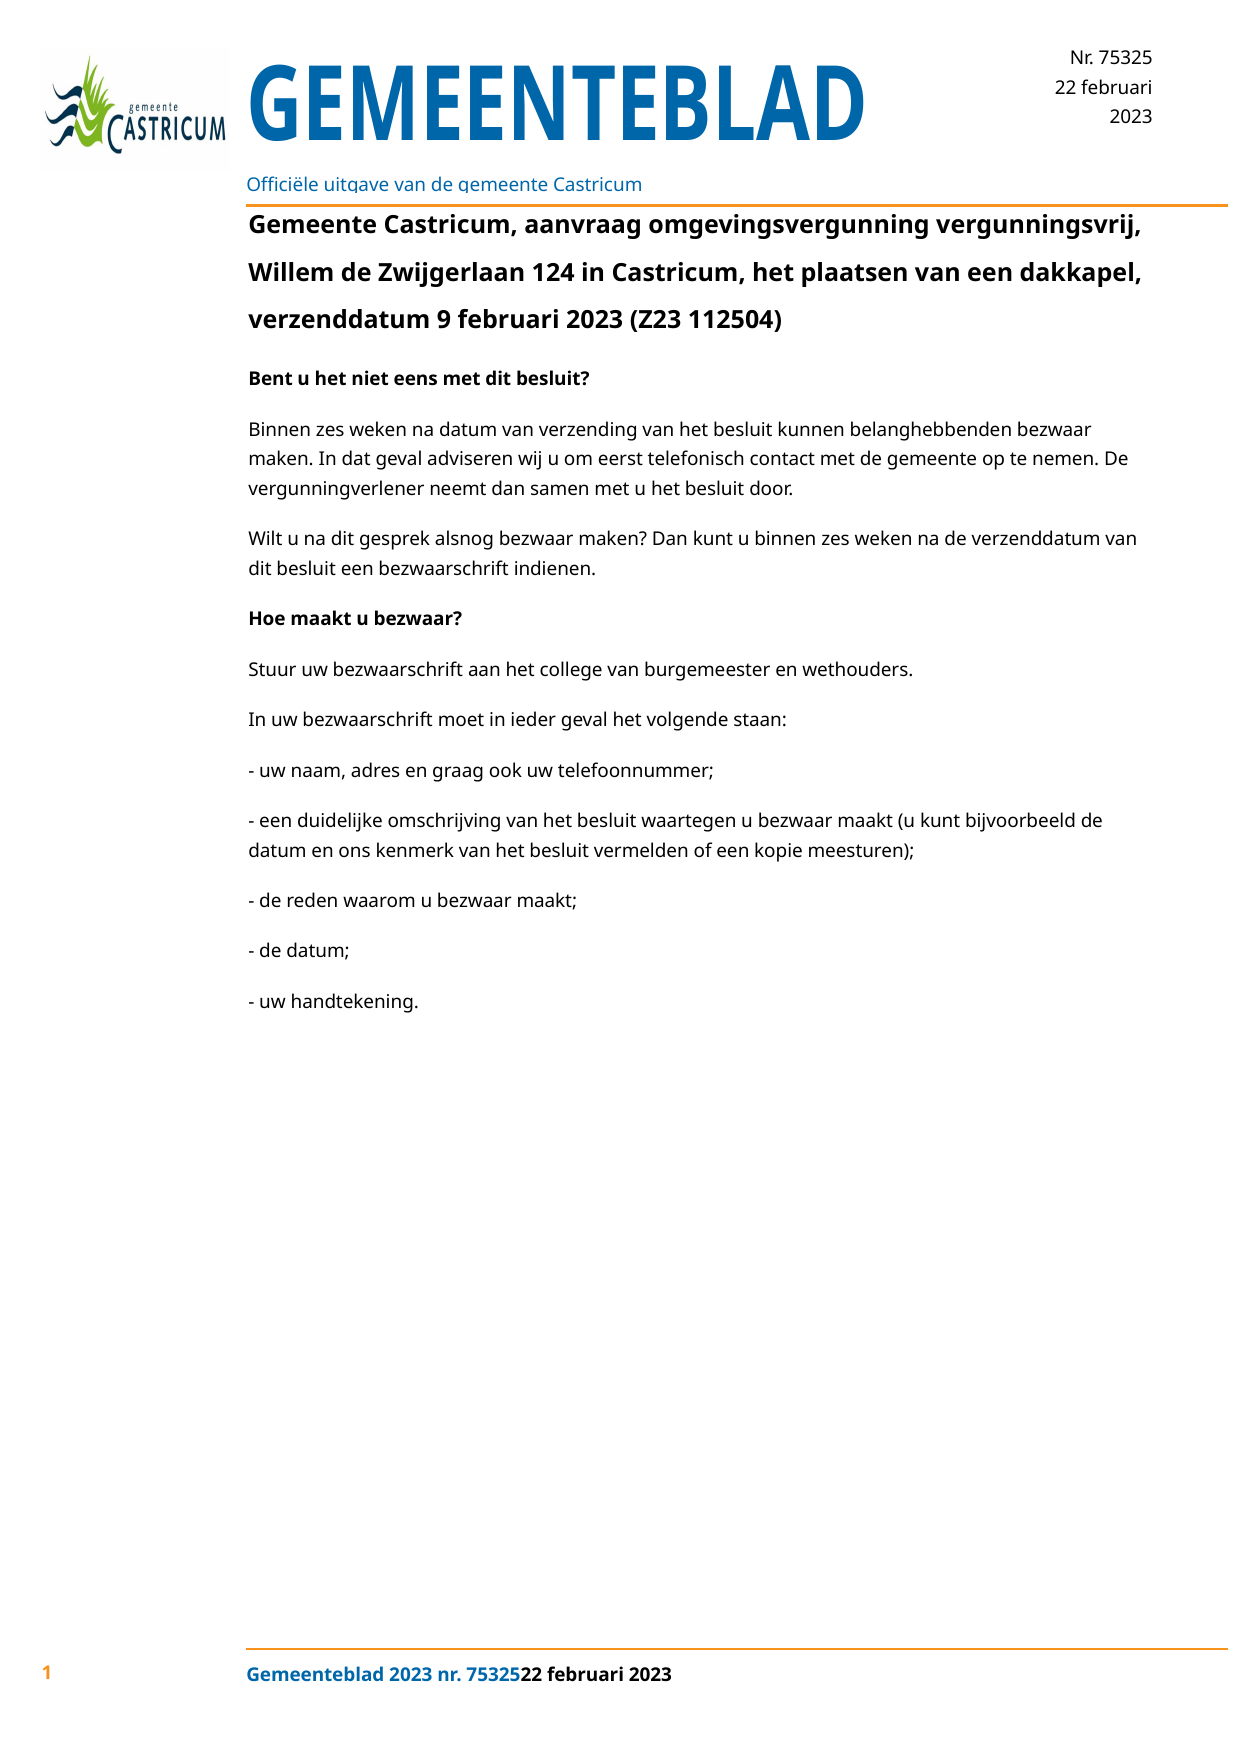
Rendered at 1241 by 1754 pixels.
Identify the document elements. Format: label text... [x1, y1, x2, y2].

text In uw bezwaarschrift moet in ieder geval het volgende staan: [248, 706, 1152, 732]
text Hoe maakt u bezwaar? [248, 606, 1152, 631]
text - een duidelijke omschrijving van het besluit waartegen u bezwaar maakt (u kunt bijvoorbeeld de datum en ons kenmerk van het besluit vermelden of een kopie meesturen); [248, 807, 1152, 862]
text Gemeente Castricum, aanvraag omgevingsvergunning vergunningsvrij, Willem de Zwijgerlaan 124 in Castricum, het plaatsen van een dakkapel, verzenddatum 9 februari 2023 (Z23 112504) [248, 207, 1152, 336]
text - uw naam, adres en graag ook uw telefoonnummer; [248, 757, 1152, 782]
text - uw handtekening. [248, 988, 1152, 1014]
text Bent u het niet eens met dit besluit? [248, 366, 1152, 391]
picture [41, 47, 231, 172]
text Wilt u na dit gesprek alsnog bezwaar maken? Dan kunt u binnen zes weken na de verzenddatum van dit besluit een bezwaarschrift indienen. [248, 526, 1152, 581]
text - de datum; [248, 938, 1152, 963]
text Binnen zes weken na datum van verzending van het besluit kunnen belanghebbenden bezwaar maken. In dat geval adviseren wij u om eerst telefonisch contact met de gemeente op te nemen. De vergunningverlener neemt dan samen met u het besluit door. [248, 416, 1152, 501]
text Stuur uw bezwaarschrift aan het college van burgemeester en wethouders. [248, 656, 1152, 682]
text - de reden waarom u bezwaar maakt; [248, 887, 1152, 913]
